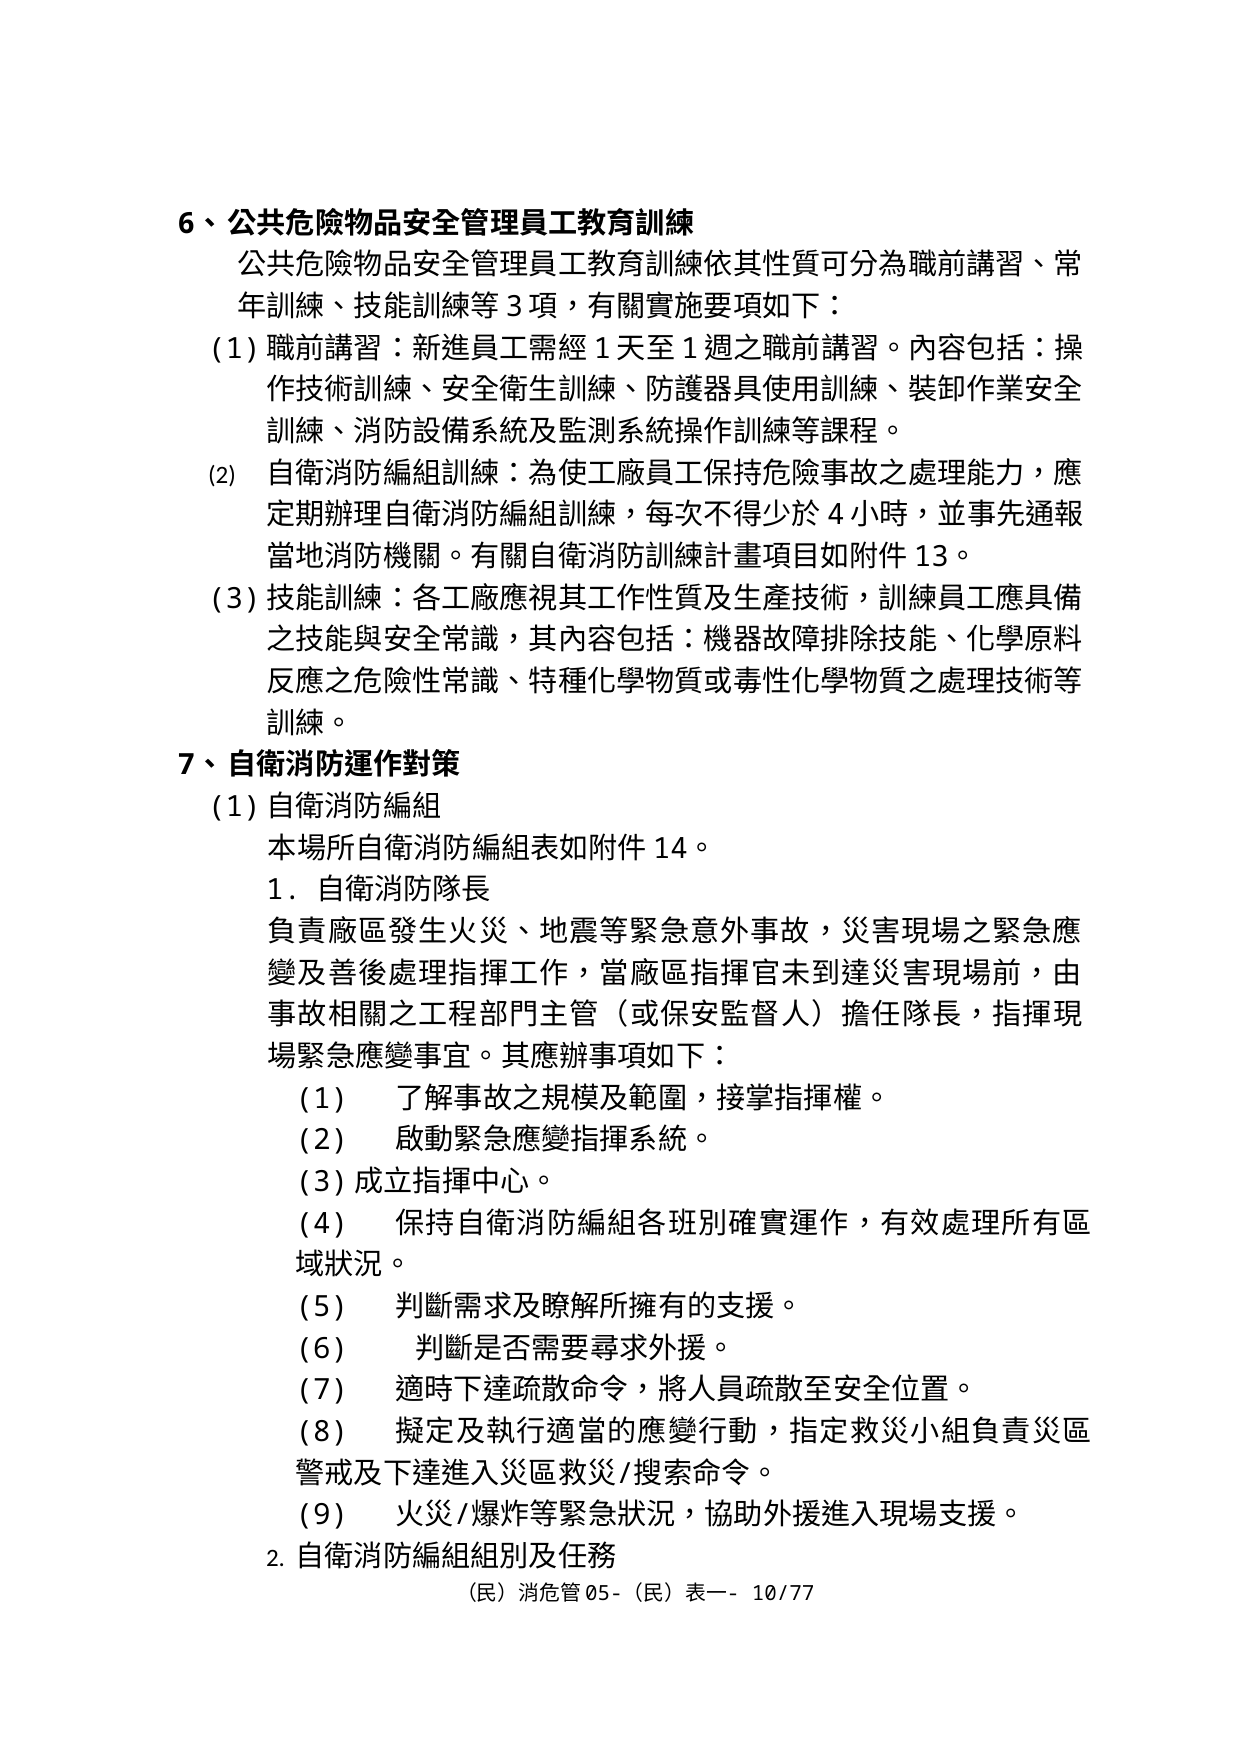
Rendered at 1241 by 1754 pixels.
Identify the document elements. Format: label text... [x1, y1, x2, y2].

list 自衛消防編組組別及任務 [266, 1533, 1084, 1575]
list 成立指揮中心。 [295, 1158, 1092, 1200]
list 判斷需求及瞭解所擁有的支援。 [295, 1283, 1092, 1325]
list 自衛消防編組 [208, 783, 1084, 825]
list 自衛消防編組訓練：為使工廠員工保持危險事故之處理能力，應定期辦理自衛消防編組訓練，每次不得少於4小時，並事先通報當地消防機關。有關自衛消防訓練計畫項目如附件13。 [208, 450, 1084, 575]
list 自衛消防隊長 [266, 866, 1084, 908]
list 了解事故之規模及範圍，接掌指揮權。 [295, 1075, 1092, 1116]
list 公共危險物品安全管理員工教育訓練 [177, 200, 1092, 241]
text 負責廠區發生火災、地震等緊急意外事故，災害現場之緊急應變及善後處理指揮工作，當廠區指揮官未到達災害現場前，由事故相關之工程部門主管（或保安監督人）擔任隊長，指揮現場緊急應變事宜。其應辦事項如下： [267, 908, 1084, 1075]
list 職前講習：新進員工需經1天至1週之職前講習。內容包括：操作技術訓練、安全衛生訓練、防護器具使用訓練、裝卸作業安全訓練、消防設備系統及監測系統操作訓練等課程。 [208, 325, 1084, 450]
list 適時下達疏散命令，將人員疏散至安全位置。 [295, 1366, 1092, 1408]
list 技能訓練：各工廠應視其工作性質及生產技術，訓練員工應具備之技能與安全常識，其內容包括：機器故障排除技能、化學原料反應之危險性常識、特種化學物質或毒性化學物質之處理技術等訓練。 [208, 575, 1084, 741]
list 保持自衛消防編組各班別確實運作，有效處理所有區域狀況。 [295, 1200, 1092, 1283]
list 火災/爆炸等緊急狀況，協助外援進入現場支援。 [295, 1491, 1092, 1533]
list 判斷是否需要尋求外援。 [295, 1325, 1092, 1366]
list 擬定及執行適當的應變行動，指定救災小組負責災區警戒及下達進入災區救災/搜索命令。 [295, 1408, 1092, 1491]
text 公共危險物品安全管理員工教育訓練依其性質可分為職前講習、常年訓練、技能訓練等3項，有關實施要項如下： [237, 241, 1084, 325]
list 自衛消防運作對策 [177, 741, 1092, 783]
text 本場所自衛消防編組表如附件14。 [266, 825, 1084, 866]
list 啟動緊急應變指揮系統。 [295, 1116, 1092, 1158]
